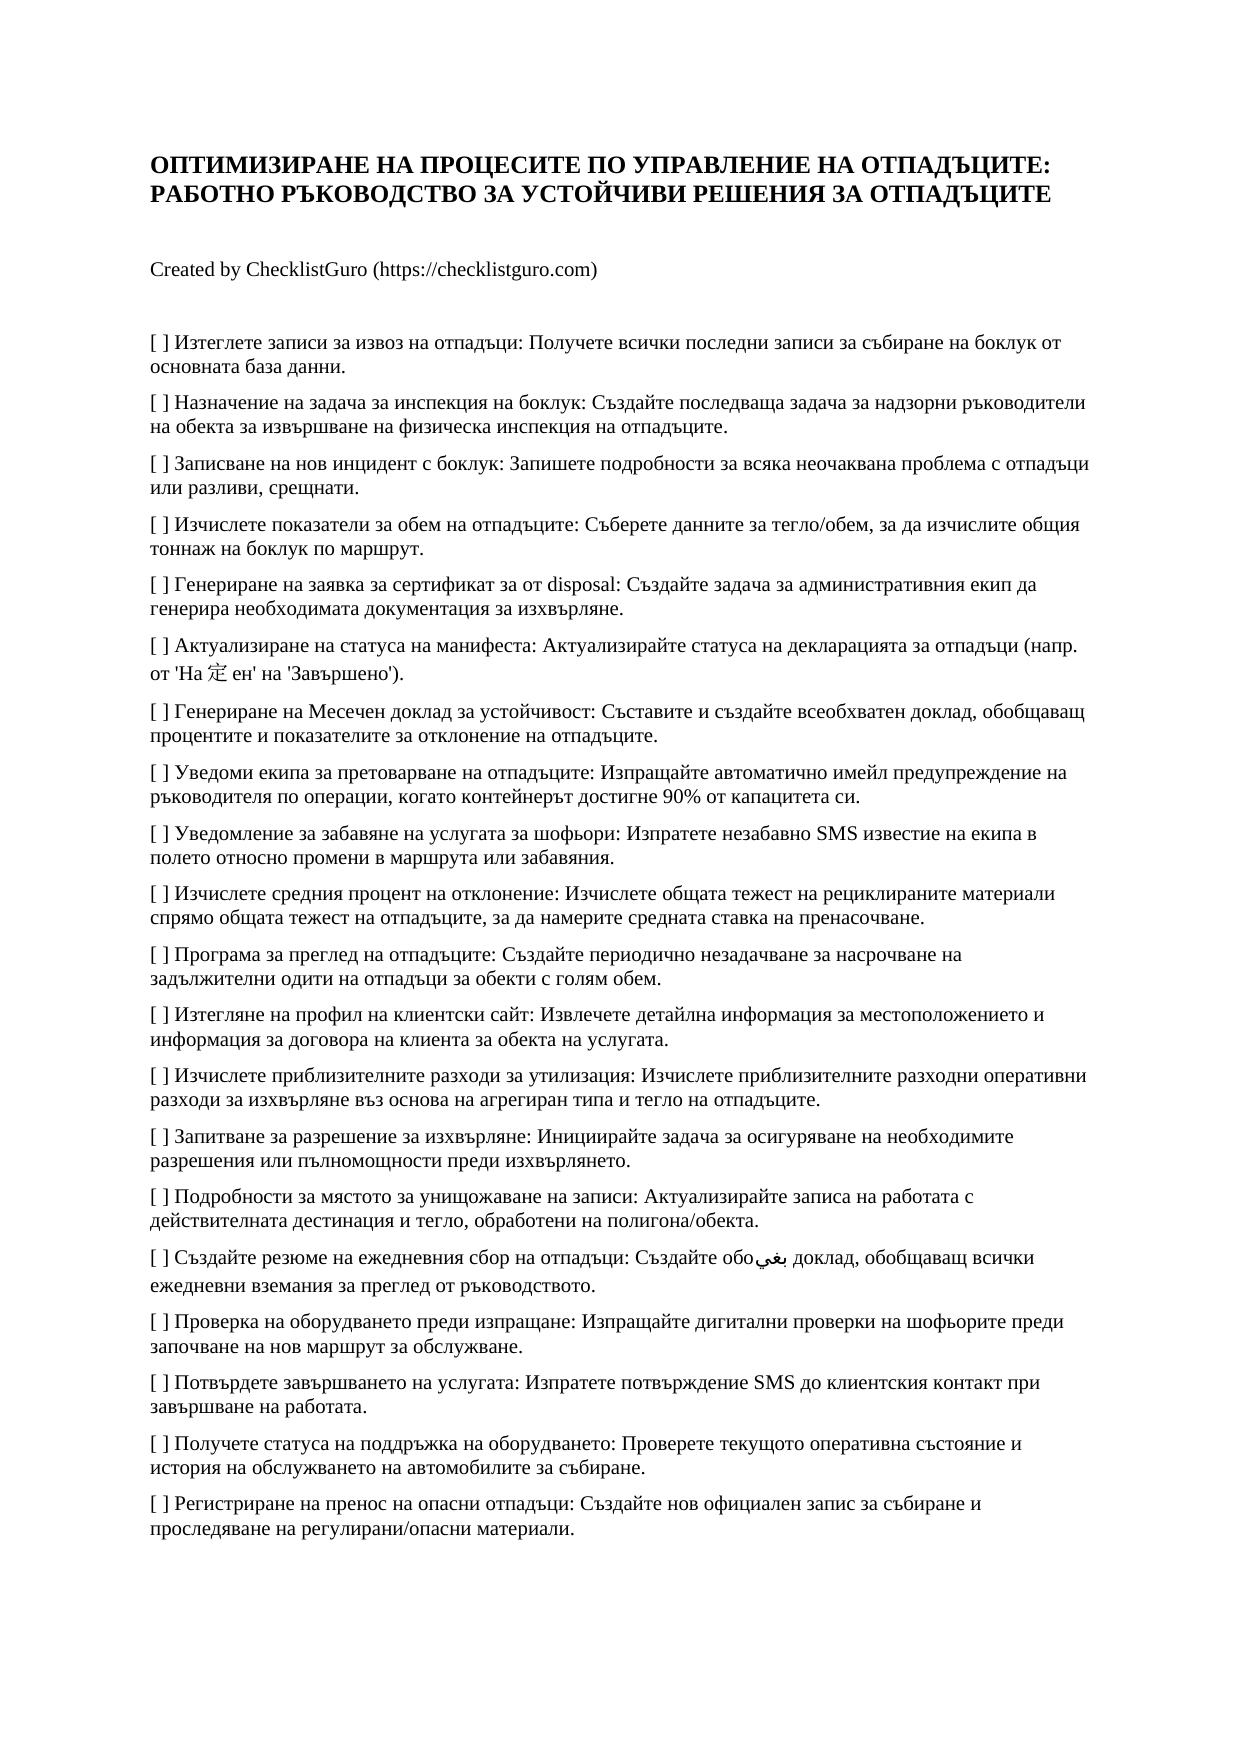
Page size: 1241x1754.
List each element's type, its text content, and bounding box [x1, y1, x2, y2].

text [ ] Изтегляне на профил на клиентски сайт: Извлечете детайлна информация за местоположението и информация за договора на клиента за обекта на услугата. [150, 1002, 1090, 1051]
text [ ] Назначение на задача за инспекция на боклук: Създайте последваща задача за надзорни ръководители на обекта за извършване на физическа инспекция на отпадъците. [150, 390, 1090, 438]
text [ ] Изчислете показатели за обем на отпадъците: Съберете данните за тегло/обем, за да изчислите общия тоннаж на боклук по маршрут. [150, 512, 1090, 560]
text Created by ChecklistGuro (https://checklistguro.com) [150, 257, 1090, 281]
text [ ] Записване на нов инцидент с боклук: Запишете подробности за всяка неочаквана проблема с отпадъци или разливи, срещнати. [150, 451, 1090, 499]
text [ ] Получете статуса на поддръжка на оборудването: Проверете текущото оперативна състояние и история на обслужването на автомобилите за събиране. [150, 1431, 1090, 1479]
text [ ] Потвърдете завършването на услугата: Изпратете потвърждение SMS до клиентския контакт при завършване на работата. [150, 1370, 1090, 1418]
text [ ] Регистриране на пренос на опасни отпадъци: Създайте нов официален запис за събиране и проследяване на регулирани/опасни материали. [150, 1491, 1090, 1539]
text [ ] Уведомление за забавяне на услугата за шофьори: Изпратете незабавно SMS известие на екипа в полето относно промени в маршрута или забавяния. [150, 821, 1090, 869]
text [ ] Уведоми екипа за претоварване на отпадъците: Изпращайте автоматично имейл предупреждение на ръководителя по операции, когато контейнерът достигне 90% от капацитета си. [150, 760, 1090, 808]
text [ ] Изчислете приблизителните разходи за утилизация: Изчислете приблизителните разходни оперативни разходи за изхвърляне въз основа на агрегиран типа и тегло на отпадъците. [150, 1063, 1090, 1111]
text [ ] Подробности за мястото за унищожаване на записи: Актуализирайте записа на работата с действителната дестинация и тегло, обработени на полигона/обекта. [150, 1184, 1090, 1232]
text [ ] Проверка на оборудването преди изпращане: Изпращайте дигитални проверки на шофьорите преди започване на нов маршрут за обслужване. [150, 1309, 1090, 1358]
text [ ] Актуализиране на статуса на манифеста: Актуализирайте статуса на декларацията за отпадъци (напр. от 'На定ен' на 'Завършено'). [150, 633, 1090, 687]
text [ ] Запитване за разрешение за изхвърляне: Инициирайте задача за осигуряване на необходимите разрешения или пълномощности преди изхвърлянето. [150, 1124, 1090, 1172]
text ОПТИМИЗИРАНЕ НА ПРОЦЕСИТЕ ПО УПРАВЛЕНИЕ НА ОТПАДЪЦИТЕ: РАБОТНО РЪКОВОДСТВО ЗА УСТОЙЧИВИ РЕШЕНИЯ ЗА ОТПАДЪЦИТЕ [150, 150, 1090, 207]
text [ ] Създайте резюме на ежедневния сбор на отпадъци: Създайте обоبغي доклад, обобщаващ всички ежедневни вземания за преглед от ръководството. [150, 1245, 1090, 1297]
text [ ] Програма за преглед на отпадъците: Създайте периодично незадачване за насрочване на задължителни одити на отпадъци за обекти с голям обем. [150, 942, 1090, 990]
text [ ] Изтеглете записи за извоз на отпадъци: Получете всички последни записи за събиране на боклук от основната база данни. [150, 330, 1090, 378]
text [ ] Изчислете средния процент на отклонение: Изчислете общата тежест на рециклираните материали спрямо общата тежест на отпадъците, за да намерите средната ставка на пренасочване. [150, 881, 1090, 929]
text [ ] Генериране на Месечен доклад за устойчивост: Съставите и създайте всеобхватен доклад, обобщаващ процентите и показателите за отклонение на отпадъците. [150, 699, 1090, 747]
text [ ] Генериране на заявка за сертификат за от disposal: Създайте задача за административния екип да генерира необходимата документация за изхвърляне. [150, 572, 1090, 620]
